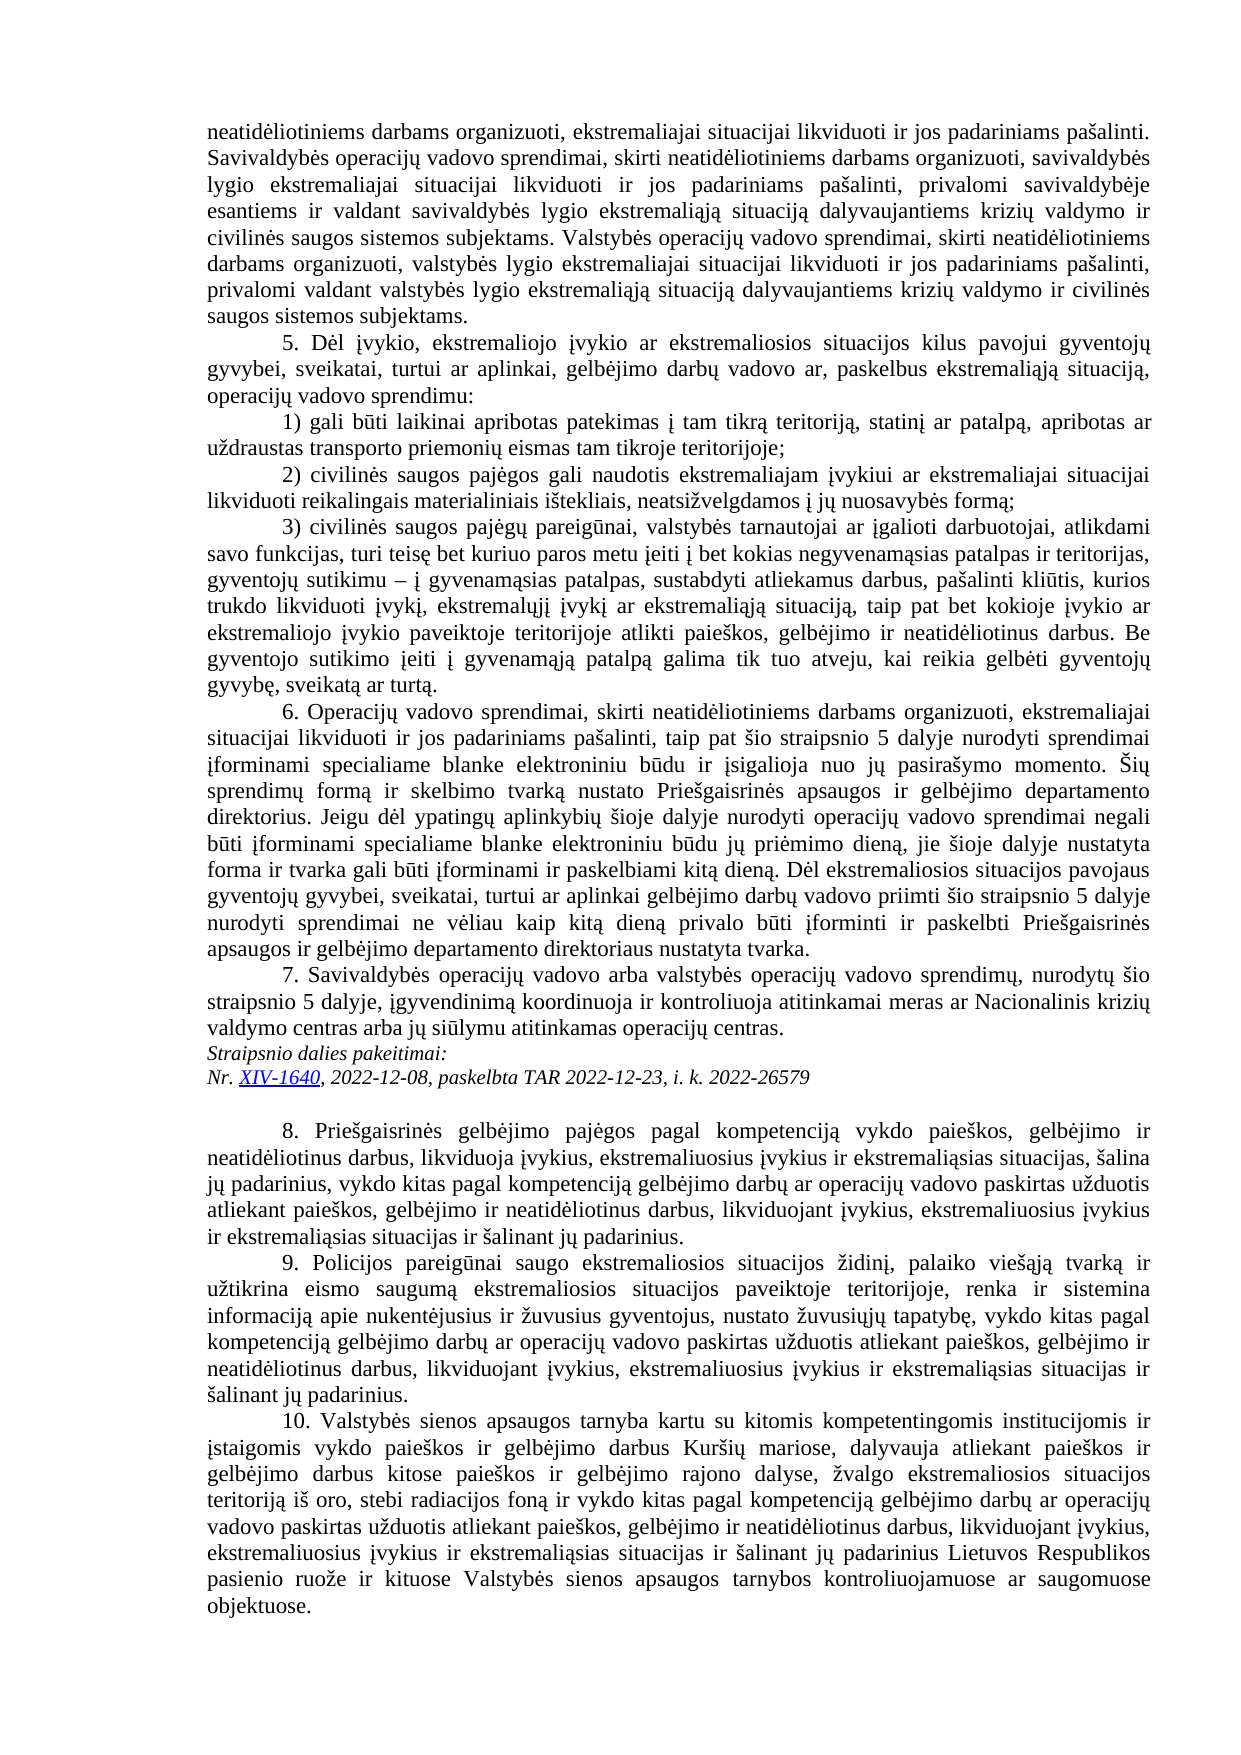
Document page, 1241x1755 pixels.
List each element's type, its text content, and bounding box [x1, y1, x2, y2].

text neatidėliotiniems darbams organizuoti, ekstremaliajai situacijai likviduoti ir jos padariniams pašalinti. Savivaldybės operacijų vadovo sprendimai, skirti neatidėliotiniems darbams organizuoti, savivaldybės lygio ekstremaliajai situacijai likviduoti ir jos padariniams pašalinti, privalomi savivaldybėje esantiems ir valdant savivaldybės lygio ekstremaliąją situaciją dalyvaujantiems krizių valdymo ir civilinės saugos sistemos subjektams. Valstybės operacijų vadovo sprendimai, skirti neatidėliotiniems darbams organizuoti, valstybės lygio ekstremaliajai situacijai likviduoti ir jos padariniams pašalinti, privalomi valdant valstybės lygio ekstremaliąją situaciją dalyvaujantiems krizių valdymo ir civilinės saugos sistemos subjektams. [207, 118, 1152, 329]
text 6. Operacijų vadovo sprendimai, skirti neatidėliotiniems darbams organizuoti, ekstremaliajai situacijai likviduoti ir jos padariniams pašalinti, taip pat šio straipsnio 5 dalyje nurodyti sprendimai įforminami specialiame blanke elektroniniu būdu ir įsigalioja nuo jų pasirašymo momento. Šių sprendimų formą ir skelbimo tvarką nustato Priešgaisrinės apsaugos ir gelbėjimo departamento direktorius. Jeigu dėl ypatingų aplinkybių šioje dalyje nurodyti operacijų vadovo sprendimai negali būti įforminami specialiame blanke elektroniniu būdu jų priėmimo dieną, jie šioje dalyje nustatyta forma ir tvarka gali būti įforminami ir paskelbiami kitą dieną. Dėl ekstremaliosios situacijos pavojaus gyventojų gyvybei, sveikatai, turtui ar aplinkai gelbėjimo darbų vadovo priimti šio straipsnio 5 dalyje nurodyti sprendimai ne vėliau kaip kitą dieną privalo būti įforminti ir paskelbti Priešgaisrinės apsaugos ir gelbėjimo departamento direktoriaus nustatyta tvarka. [207, 698, 1152, 961]
text 5. Dėl įvykio, ekstremaliojo įvykio ar ekstremaliosios situacijos kilus pavojui gyventojų gyvybei, sveikatai, turtui ar aplinkai, gelbėjimo darbų vadovo ar, paskelbus ekstremaliąją situaciją, operacijų vadovo sprendimu: [207, 329, 1152, 408]
text 1) gali būti laikinai apribotas patekimas į tam tikrą teritoriją, statinį ar patalpą, apribotas ar uždraustas transporto priemonių eismas tam tikroje teritorijoje; [207, 408, 1152, 461]
text 8. Priešgaisrinės gelbėjimo pajėgos pagal kompetenciją vykdo paieškos, gelbėjimo ir neatidėliotinus darbus, likviduoja įvykius, ekstremaliuosius įvykius ir ekstremaliąsias situacijas, šalina jų padarinius, vykdo kitas pagal kompetenciją gelbėjimo darbų ar operacijų vadovo paskirtas užduotis atliekant paieškos, gelbėjimo ir neatidėliotinus darbus, likviduojant įvykius, ekstremaliuosius įvykius ir ekstremaliąsias situacijas ir šalinant jų padarinius. [207, 1117, 1152, 1249]
text Straipsnio dalies pakeitimai: [207, 1041, 1152, 1064]
text 10. Valstybės sienos apsaugos tarnyba kartu su kitomis kompetentingomis institucijomis ir įstaigomis vykdo paieškos ir gelbėjimo darbus Kuršių mariose, dalyvauja atliekant paieškos ir gelbėjimo darbus kitose paieškos ir gelbėjimo rajono dalyse, žvalgo ekstremaliosios situacijos teritoriją iš oro, stebi radiacijos foną ir vykdo kitas pagal kompetenciją gelbėjimo darbų ar operacijų vadovo paskirtas užduotis atliekant paieškos, gelbėjimo ir neatidėliotinus darbus, likviduojant įvykius, ekstremaliuosius įvykius ir ekstremaliąsias situacijas ir šalinant jų padarinius Lietuvos Respublikos pasienio ruože ir kituose Valstybės sienos apsaugos tarnybos kontroliuojamuose ar saugomuose objektuose. [207, 1407, 1152, 1618]
text 3) civilinės saugos pajėgų pareigūnai, valstybės tarnautojai ar įgalioti darbuotojai, atlikdami savo funkcijas, turi teisę bet kuriuo paros metu įeiti į bet kokias negyvenamąsias patalpas ir teritorijas, gyventojų sutikimu – į gyvenamąsias patalpas, sustabdyti atliekamus darbus, pašalinti kliūtis, kurios trukdo likviduoti įvykį, ekstremalųjį įvykį ar ekstremaliąją situaciją, taip pat bet kokioje įvykio ar ekstremaliojo įvykio paveiktoje teritorijoje atlikti paieškos, gelbėjimo ir neatidėliotinus darbus. Be gyventojo sutikimo įeiti į gyvenamąją patalpą galima tik tuo atveju, kai reikia gelbėti gyventojų gyvybę, sveikatą ar turtą. [207, 513, 1152, 698]
text 7. Savivaldybės operacijų vadovo arba valstybės operacijų vadovo sprendimų, nurodytų šio straipsnio 5 dalyje, įgyvendinimą koordinuoja ir kontroliuoja atitinkamai meras ar Nacionalinis krizių valdymo centras arba jų siūlymu atitinkamas operacijų centras. [207, 961, 1152, 1041]
text 9. Policijos pareigūnai saugo ekstremaliosios situacijos židinį, palaiko viešąją tvarką ir užtikrina eismo saugumą ekstremaliosios situacijos paveiktoje teritorijoje, renka ir sistemina informaciją apie nukentėjusius ir žuvusius gyventojus, nustato žuvusiųjų tapatybę, vykdo kitas pagal kompetenciją gelbėjimo darbų ar operacijų vadovo paskirtas užduotis atliekant paieškos, gelbėjimo ir neatidėliotinus darbus, likviduojant įvykius, ekstremaliuosius įvykius ir ekstremaliąsias situacijas ir šalinant jų padarinius. [207, 1249, 1152, 1407]
text 2) civilinės saugos pajėgos gali naudotis ekstremaliajam įvykiui ar ekstremaliajai situacijai likviduoti reikalingais materialiniais ištekliais, neatsižvelgdamos į jų nuosavybės formą; [207, 461, 1152, 513]
text Nr. XIV-1640, 2022-12-08, paskelbta TAR 2022-12-23, i. k. 2022-26579 [207, 1064, 1152, 1089]
